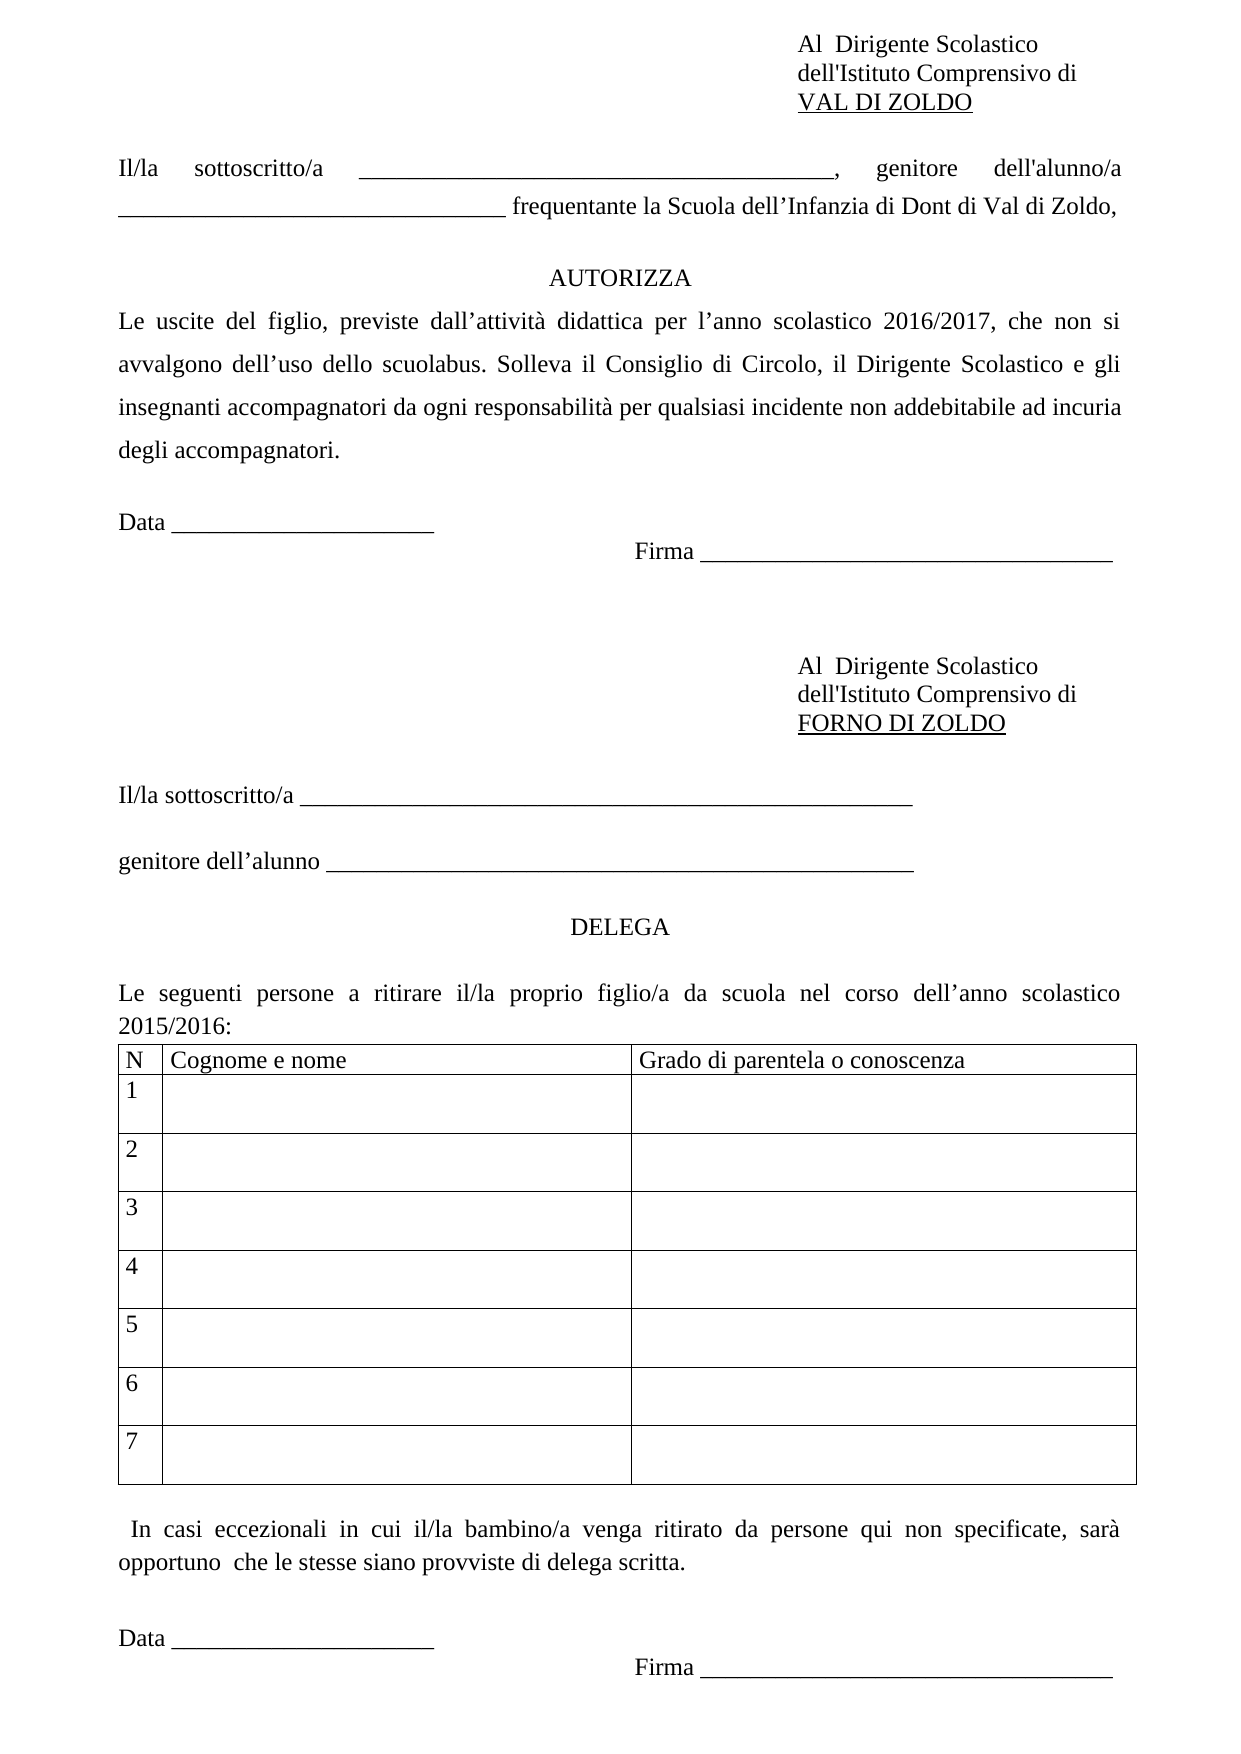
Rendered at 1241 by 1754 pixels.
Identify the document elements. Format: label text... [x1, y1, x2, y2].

table_cell [163, 1075, 631, 1133]
text Al Dirigente Scolastico [797, 29, 1122, 58]
text Il/la sottoscritto/a _________________________________________________ [118, 780, 1122, 809]
text Le uscite del figlio, previste dall’attività didattica per l’anno scolastico 2016/2017, che non si avvalgono dell’uso dello scuolabus. Solleva il Consiglio di Circolo, il Dirigente Scolastico e gli insegnanti accompagnatori da ogni responsabilità per qualsiasi incidente non addebitabile ad incuria degli accompagnatori. [118, 306, 1122, 464]
table_cell [632, 1075, 1136, 1133]
text AUTORIZZA [118, 263, 1122, 291]
table_cell 3 [119, 1192, 162, 1250]
text Firma _________________________________ [118, 536, 1122, 564]
table_cell [632, 1426, 1136, 1484]
table_cell 6 [119, 1368, 162, 1425]
text genitore dell’alunno _______________________________________________ [118, 846, 1122, 875]
table_cell [163, 1368, 631, 1425]
table_cell 1 [119, 1075, 162, 1133]
table_cell [632, 1251, 1136, 1308]
text In casi eccezionali in cui il/la bambino/a venga ritirato da persone qui non specificate, sarà opportuno che le stesse siano provviste di delega scritta. [118, 1514, 1122, 1576]
table_cell [163, 1192, 631, 1250]
table_cell 2 [119, 1134, 162, 1191]
table_header N [119, 1045, 162, 1074]
text Firma _________________________________ [118, 1652, 1122, 1680]
table_cell [163, 1134, 631, 1191]
table_cell [632, 1368, 1136, 1425]
text Data _____________________ [118, 1623, 1122, 1652]
table_cell [632, 1309, 1136, 1367]
text dell'Istituto Comprensivo di [797, 679, 1122, 708]
table_cell [632, 1134, 1136, 1191]
text dell'Istituto Comprensivo di [797, 58, 1122, 87]
text Il/la sottoscritto/a ______________________________________, genitore dell'alunno/a _______________________________ frequentante la Scuola dell’Infanzia di Dont di Val di Zoldo, [118, 144, 1122, 219]
text Le seguenti persone a ritirare il/la proprio figlio/a da scuola nel corso dell’anno scolastico 2015/2016: [118, 978, 1122, 1040]
table_cell [632, 1192, 1136, 1250]
table_header Grado di parentela o conoscenza [632, 1045, 1136, 1074]
table_cell 5 [119, 1309, 162, 1367]
text Al Dirigente Scolastico [797, 651, 1122, 679]
text FORNO DI ZOLDO [797, 708, 1122, 737]
table_cell 7 [119, 1426, 162, 1484]
table_cell [163, 1309, 631, 1367]
table_cell [163, 1251, 631, 1308]
text DELEGA [118, 912, 1122, 941]
text Data _____________________ [118, 507, 1122, 536]
table_cell [163, 1426, 631, 1484]
text VAL DI ZOLDO [797, 87, 1122, 116]
table_cell 4 [119, 1251, 162, 1308]
table_header Cognome e nome [163, 1045, 631, 1074]
